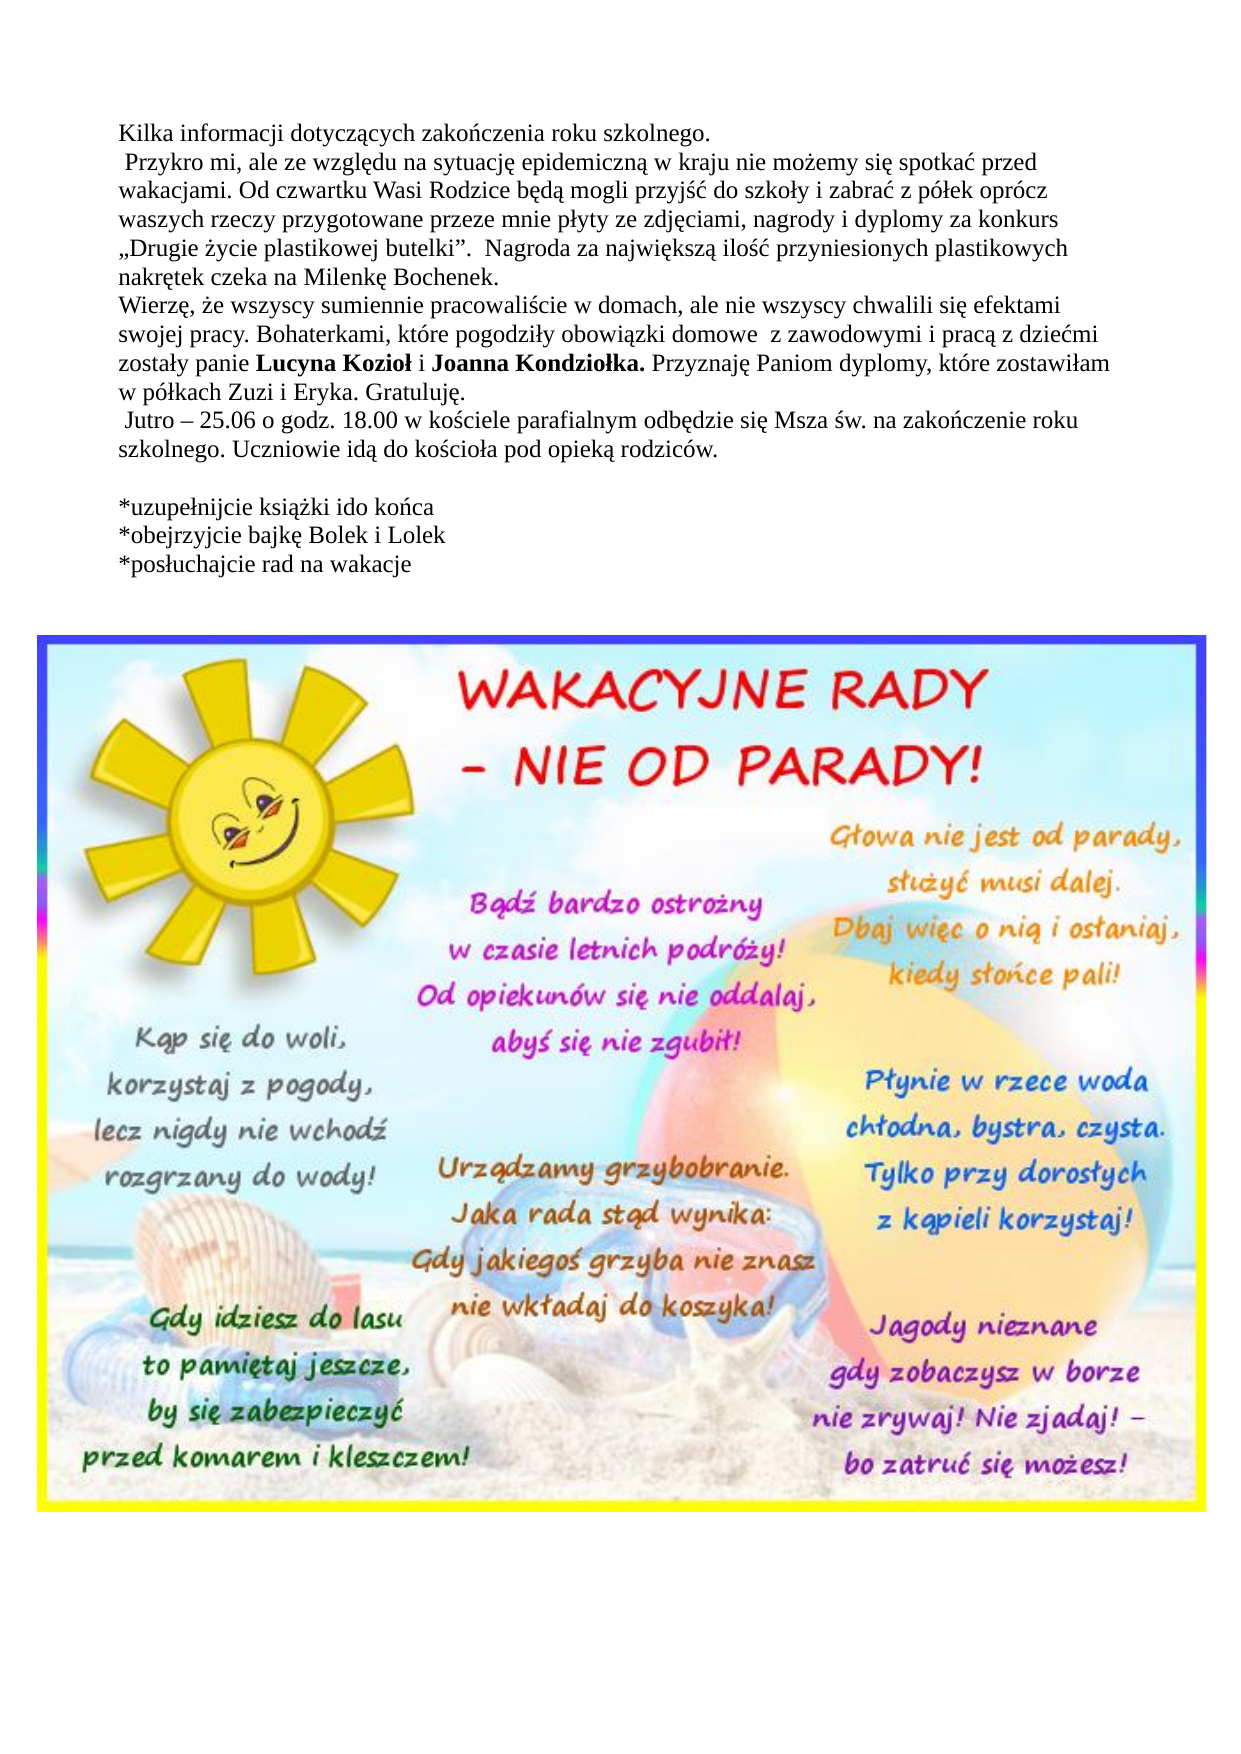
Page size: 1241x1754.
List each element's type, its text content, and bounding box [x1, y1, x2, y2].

text *obejrzyjcie bajkę Bolek i Lolek [118, 521, 1122, 549]
text Kilka informacji dotyczących zakończenia roku szkolnego. [118, 118, 1122, 147]
text Przykro mi, ale ze względu na sytuację epidemiczną w kraju nie możemy się spotkać przed wakacjami. Od czwartku Wasi Rodzice będą mogli przyjść do szkoły i zabrać z półek oprócz waszych rzeczy przygotowane przeze mnie płyty ze zdjęciami, nagrody i dyplomy za konkurs „Drugie życie plastikowej butelki”. Nagroda za największą ilość przyniesionych plastikowych nakrętek czeka na Milenkę Bochenek. [118, 147, 1122, 291]
picture [37, 635, 1207, 1512]
text *uzupełnijcie książki ido końca [118, 492, 1122, 521]
text *posłuchajcie rad na wakacje [118, 549, 1122, 578]
text Wierzę, że wszyscy sumiennie pracowaliście w domach, ale nie wszyscy chwalili się efektami swojej pracy. Bohaterkami, które pogodziły obowiązki domowe z zawodowymi i pracą z dziećmi zostały panie Lucyna Kozioł i Joanna Kondziołka. Przyznaję Paniom dyplomy, które zostawiłam w półkach Zuzi i Eryka. Gratuluję. [118, 291, 1122, 406]
text Jutro – 25.06 o godz. 18.00 w kościele parafialnym odbędzie się Msza św. na zakończenie roku szkolnego. Uczniowie idą do kościoła pod opieką rodziców. [118, 406, 1122, 463]
